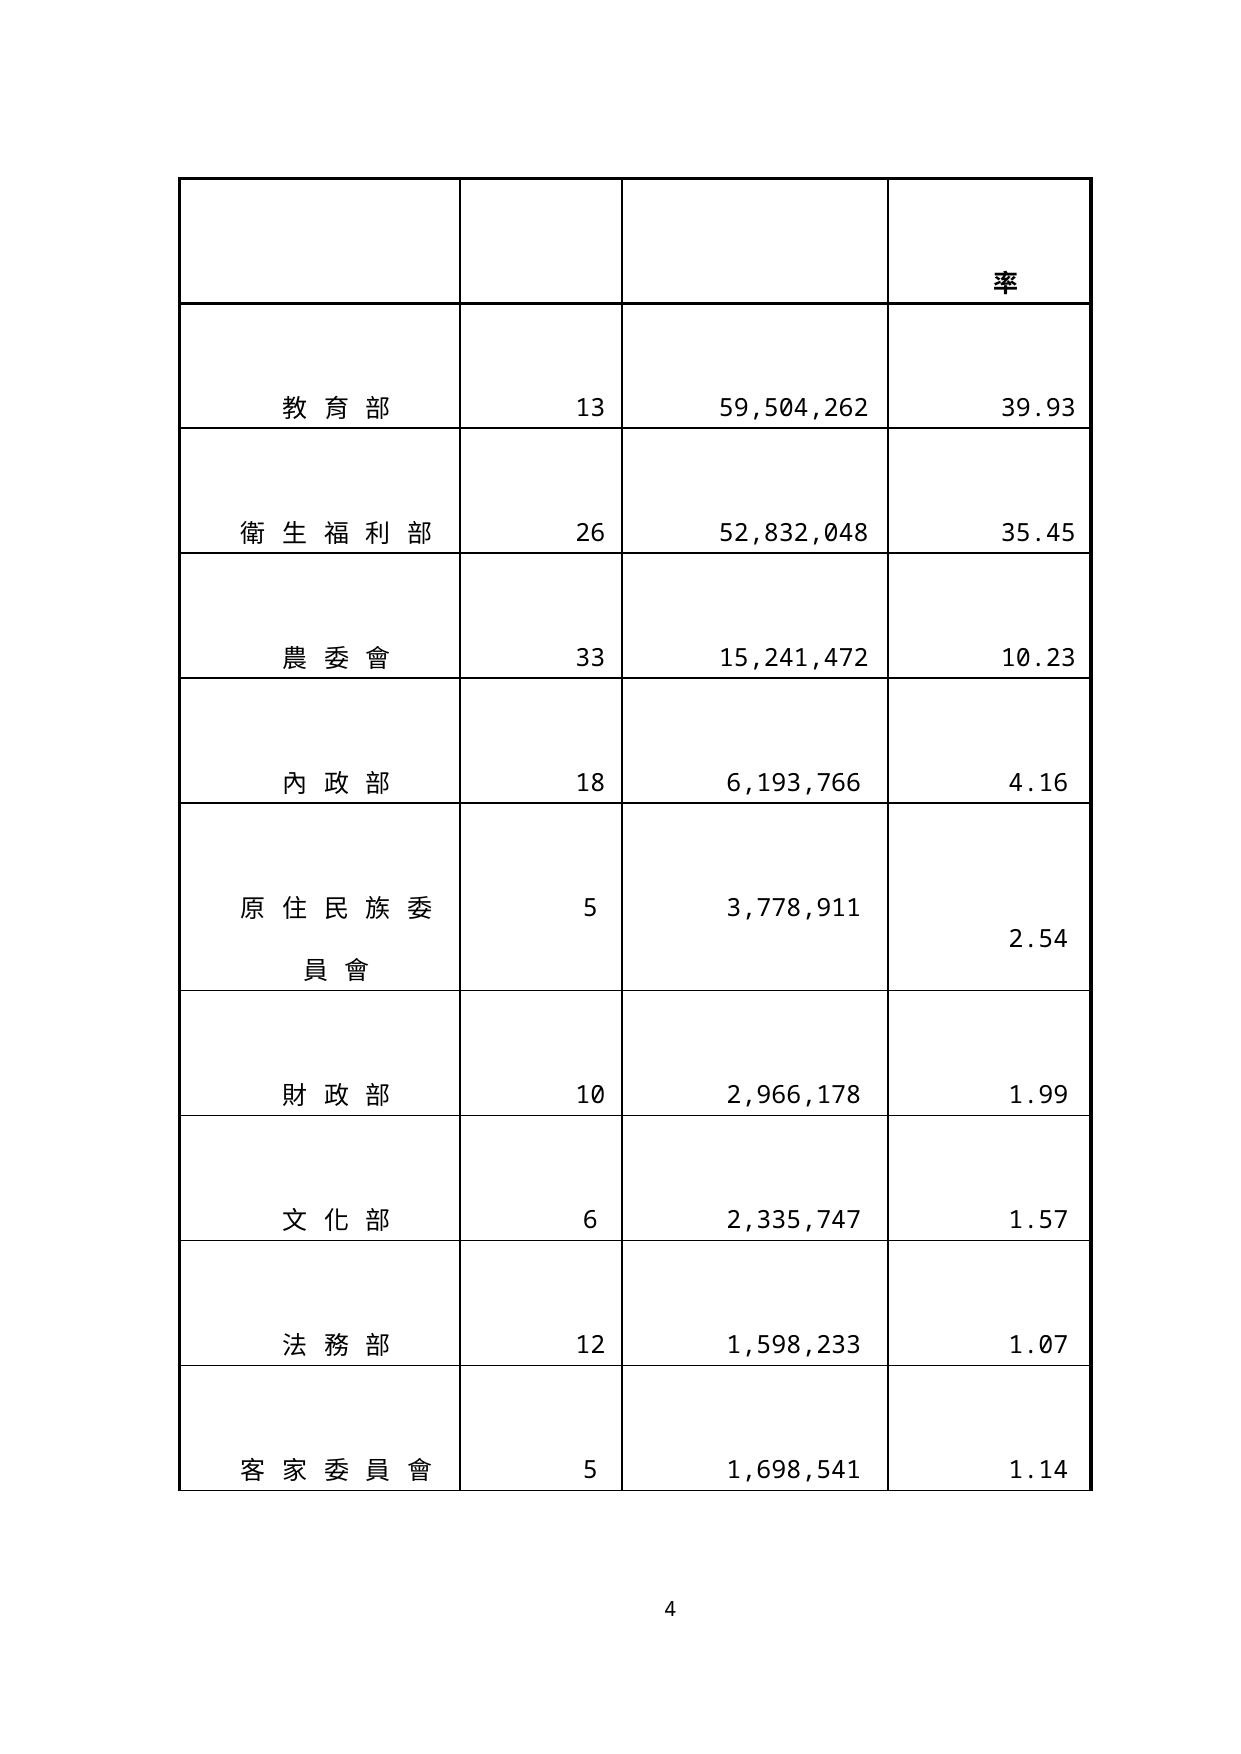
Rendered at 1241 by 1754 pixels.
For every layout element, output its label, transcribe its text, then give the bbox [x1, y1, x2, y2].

table_cell 13 [461, 305, 621, 427]
table_cell 1.07 [889, 1241, 1089, 1365]
table_cell 15,241,472 [623, 554, 887, 677]
table_cell 5 [461, 1366, 621, 1490]
table_cell 33 [461, 554, 621, 677]
table_cell 1,598,233 [623, 1241, 887, 1365]
table_cell 衛生福利部 [181, 429, 459, 552]
table_cell 26 [461, 429, 621, 552]
table_cell 2,335,747 [623, 1116, 887, 1240]
table_cell 52,832,048 [623, 429, 887, 552]
table_header 率 [889, 180, 1089, 302]
table_cell 1.14 [889, 1366, 1089, 1490]
table_cell 原住民族委員會 [181, 804, 459, 990]
table_cell 4.16 [889, 679, 1089, 802]
table_cell 2,966,178 [623, 991, 887, 1115]
table_header [461, 180, 621, 302]
table_cell 5 [461, 804, 621, 990]
table_cell 10.23 [889, 554, 1089, 677]
table_cell 39.93 [889, 305, 1089, 427]
table_cell 客家委員會 [181, 1366, 459, 1490]
table_cell 1.99 [889, 991, 1089, 1115]
table_cell 6,193,766 [623, 679, 887, 802]
table_cell 6 [461, 1116, 621, 1240]
table_cell 1.57 [889, 1116, 1089, 1240]
table_cell 農委會 [181, 554, 459, 677]
table_cell 教育部 [181, 305, 459, 427]
table_cell 35.45 [889, 429, 1089, 552]
table_cell 10 [461, 991, 621, 1115]
table_cell 3,778,911 [623, 804, 887, 990]
table_cell 59,504,262 [623, 305, 887, 427]
table_cell 12 [461, 1241, 621, 1365]
table_cell 財政部 [181, 991, 459, 1115]
table_cell 內政部 [181, 679, 459, 802]
table_cell 18 [461, 679, 621, 802]
table_header [623, 180, 887, 302]
table_cell 法務部 [181, 1241, 459, 1365]
table_cell 文化部 [181, 1116, 459, 1240]
table_cell 2.54 [889, 804, 1089, 990]
table_cell 1,698,541 [623, 1366, 887, 1490]
table_header [181, 180, 459, 302]
